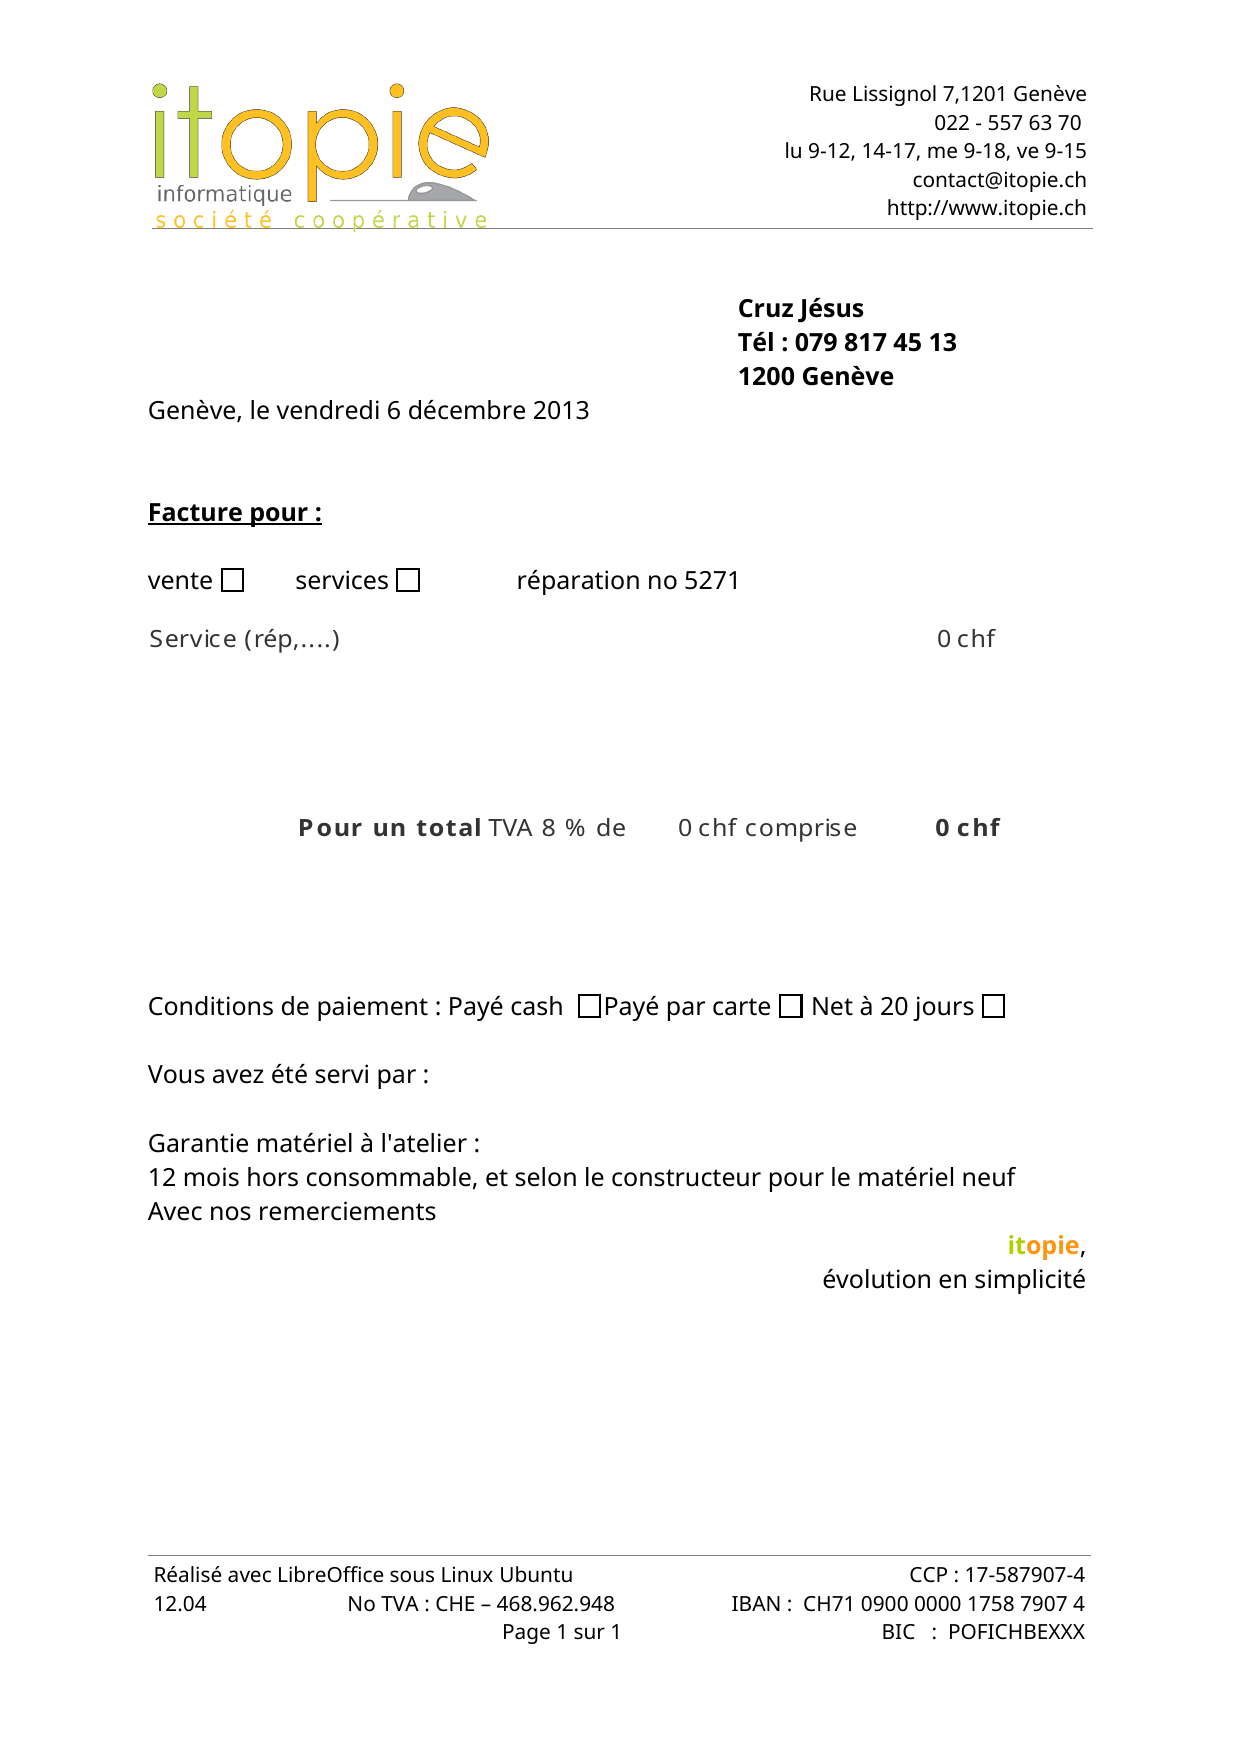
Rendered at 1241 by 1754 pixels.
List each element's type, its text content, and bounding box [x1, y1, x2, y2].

text itopie, [148, 1227, 1093, 1262]
text 12 mois hors consommable, et selon le constructeur pour le matériel neuf [148, 1159, 1093, 1193]
text Genève, le vendredi 6 décembre 2013 [148, 392, 1093, 427]
text Cruz Jésus [148, 290, 1093, 324]
text évolution en simplicité [148, 1262, 1093, 1296]
text Garantie matériel à l'atelier : [148, 1125, 1093, 1159]
text 1200 Genève [148, 358, 1093, 392]
text Conditions de paiement : Payé cash Payé par carte Net à 20 jours [148, 989, 1093, 1023]
text Tél : 079 817 45 13 [148, 324, 1093, 358]
text Facture pour : [148, 495, 1093, 529]
picture [138, 72, 500, 244]
text Vous avez été servi par : [148, 1057, 1093, 1091]
text vente services réparation no 5271 [148, 563, 1093, 597]
text Avec nos remerciements [148, 1193, 1093, 1227]
